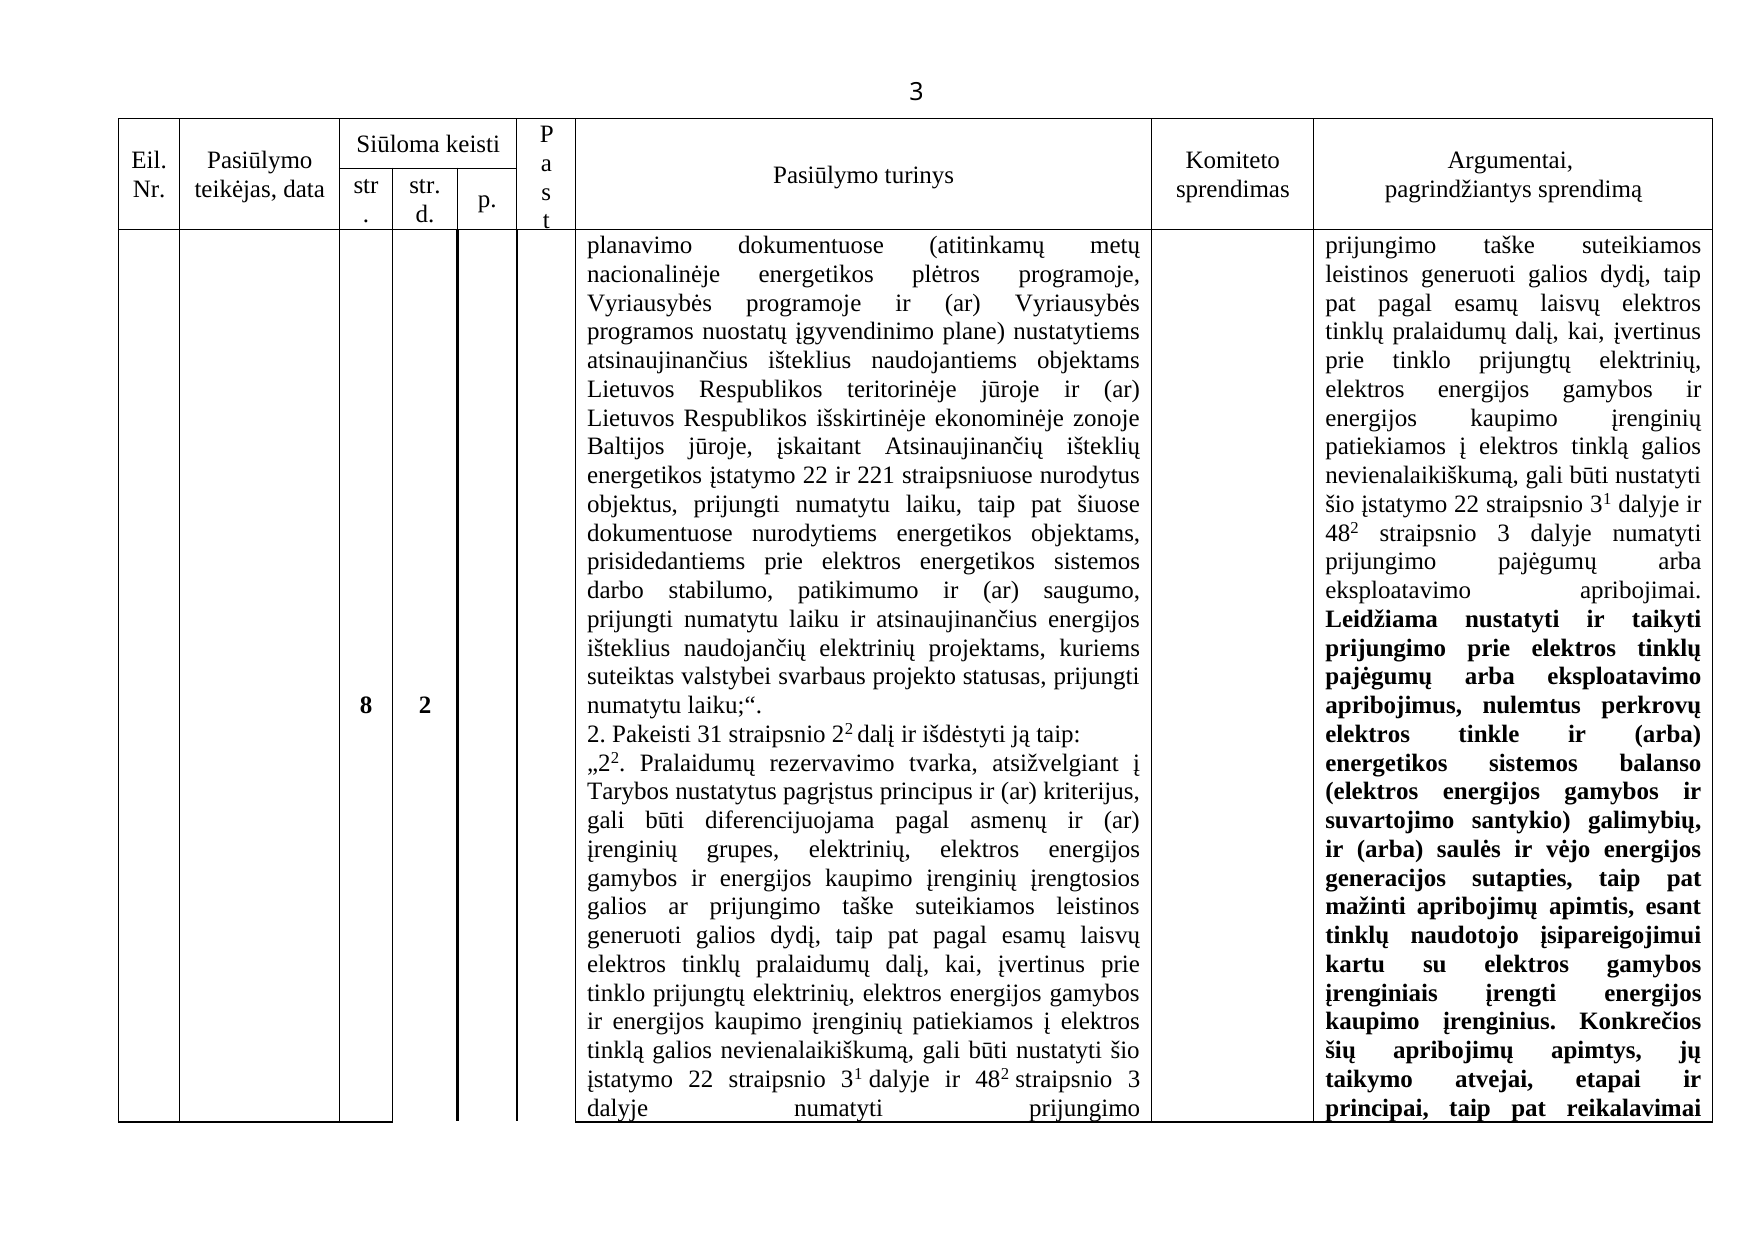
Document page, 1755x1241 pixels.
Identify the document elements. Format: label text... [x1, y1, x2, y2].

table_header Argumentai, pagrindžiantys sprendimą [1314, 119, 1712, 229]
table_cell 2 [393, 230, 456, 1121]
table_header Pastabos [517, 119, 575, 229]
table_header Eil. Nr. [119, 119, 179, 229]
table_header Siūloma keisti [340, 119, 516, 167]
table_cell [180, 230, 339, 1121]
table_cell [1152, 230, 1313, 1121]
table_header Pasiūlymo turinys [576, 119, 1151, 229]
table_cell [119, 230, 179, 1121]
table_cell str. d. [393, 169, 457, 229]
table_cell [518, 230, 575, 1121]
table_cell planavimo dokumentuose (atitinkamų metų nacionalinėje energetikos plėtros programoje, Vyriausybės programoje ir (ar) Vyriausybės programos nuostatų įgyvendinimo plane) nustatytiems atsinaujinančius išteklius naudojantiems objektams Lietuvos Respublikos teritorinėje jūroje ir (ar) Lietuvos Respublikos išskirtinėje ekonominėje zonoje Baltijos jūroje, įskaitant Atsinaujinančių išteklių energetikos įstatymo 22 ir 221 straipsniuose nurodytus objektus, prijungti numatytu laiku, taip pat šiuose dokumentuose nurodytiems energetikos objektams, prisidedantiems prie elektros energetikos sistemos darbo stabilumo, patikimumo ir (ar) saugumo, prijungti numatytu laiku ir atsinaujinančius energijos išteklius naudojančių elektrinių projektams, kuriems suteiktas valstybei svarbaus projekto statusas, prijungti numatytu laiku;“. 2. Pakeisti 31 straipsnio 22 dalį ir išdėstyti ją taip: „22. Pralaidumų rezervavimo tvarka, atsižvelgiant į Tarybos nustatytus pagrįstus principus ir (ar) kriterijus, gali būti diferencijuojama pagal asmenų ir (ar) įrenginių grupes, elektrinių, elektros energijos gamybos ir energijos kaupimo įrenginių įrengtosios galios ar prijungimo taške suteikiamos leistinos generuoti galios dydį, taip pat pagal esamų laisvų elektros tinklų pralaidumų dalį, kai, įvertinus prie tinklo prijungtų elektrinių, elektros energijos gamybos ir energijos kaupimo įrenginių patiekiamos į elektros tinklą galios nevienalaikiškumą, gali būti nustatyti šio įstatymo 22 straipsnio 31 dalyje ir 482 straipsnio 3 dalyje numatyti prijungimo [576, 230, 1151, 1121]
table_cell [459, 230, 516, 1121]
table_cell str. [340, 169, 392, 229]
table_header Pasiūlymo teikėjas, data [180, 119, 339, 229]
table_cell 8 [340, 230, 392, 1121]
table_header Komiteto sprendimas [1152, 119, 1313, 229]
table_cell prijungimo taške suteikiamos leistinos generuoti galios dydį, taip pat pagal esamų laisvų elektros tinklų pralaidumų dalį, kai, įvertinus prie tinklo prijungtų elektrinių, elektros energijos gamybos ir energijos kaupimo įrenginių patiekiamos į elektros tinklą galios nevienalaikiškumą, gali būti nustatyti šio įstatymo 22 straipsnio 31 dalyje ir 482 straipsnio 3 dalyje numatyti prijungimo pajėgumų arba eksploatavimo apribojimai. Leidžiama nustatyti ir taikyti prijungimo prie elektros tinklų pajėgumų arba eksploatavimo apribojimus, nulemtus perkrovų elektros tinkle ir (arba) energetikos sistemos balanso (elektros energijos gamybos ir suvartojimo santykio) galimybių, ir (arba) saulės ir vėjo energijos generacijos sutapties, taip pat mažinti apribojimų apimtis, esant tinklų naudotojo įsipareigojimui kartu su elektros gamybos įrenginiais įrengti energijos kaupimo įrenginius. Konkrečios šių apribojimų apimtys, jų taikymo atvejai, etapai ir principai, taip pat reikalavimai [1314, 230, 1712, 1121]
table_cell p. [458, 169, 516, 229]
